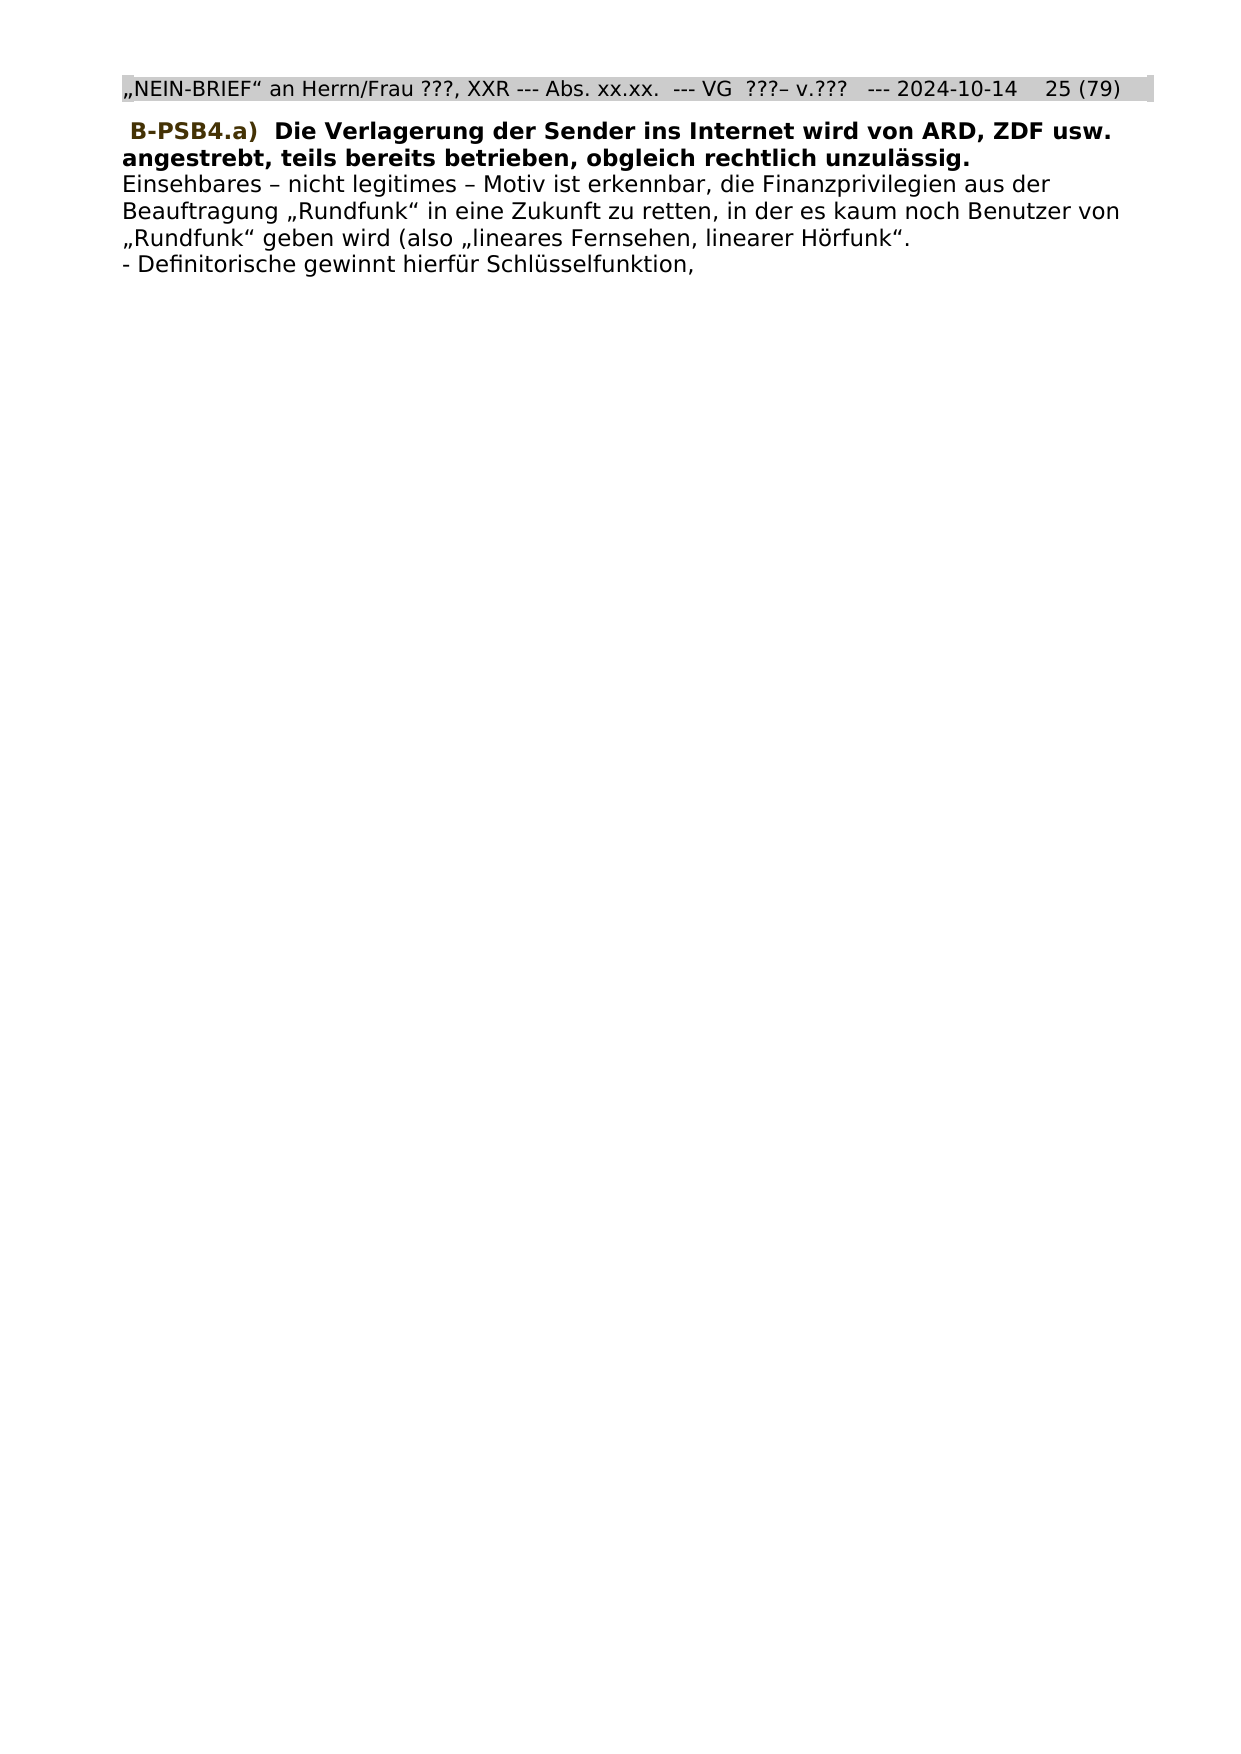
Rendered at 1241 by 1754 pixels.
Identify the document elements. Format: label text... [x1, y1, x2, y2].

text B-PSB4.a) Die Verlagerung der Sender ins Internet wird von ARD, ZDF usw. angestrebt, teils bereits betrieben, obgleich rechtlich unzulässig. [122, 118, 1158, 171]
text Einsehbares – nicht legitimes – Motiv ist erkennbar, die Finanzprivilegien aus der Beauftragung „Rundfunk“ in eine Zukunft zu retten, in der es kaum noch Benutzer von „Rundfunk“ geben wird (also „lineares Fernsehen, linearer Hörfunk“. [122, 171, 1158, 251]
text - Definitorische gewinnt hierfür Schlüsselfunktion, [122, 251, 1158, 278]
